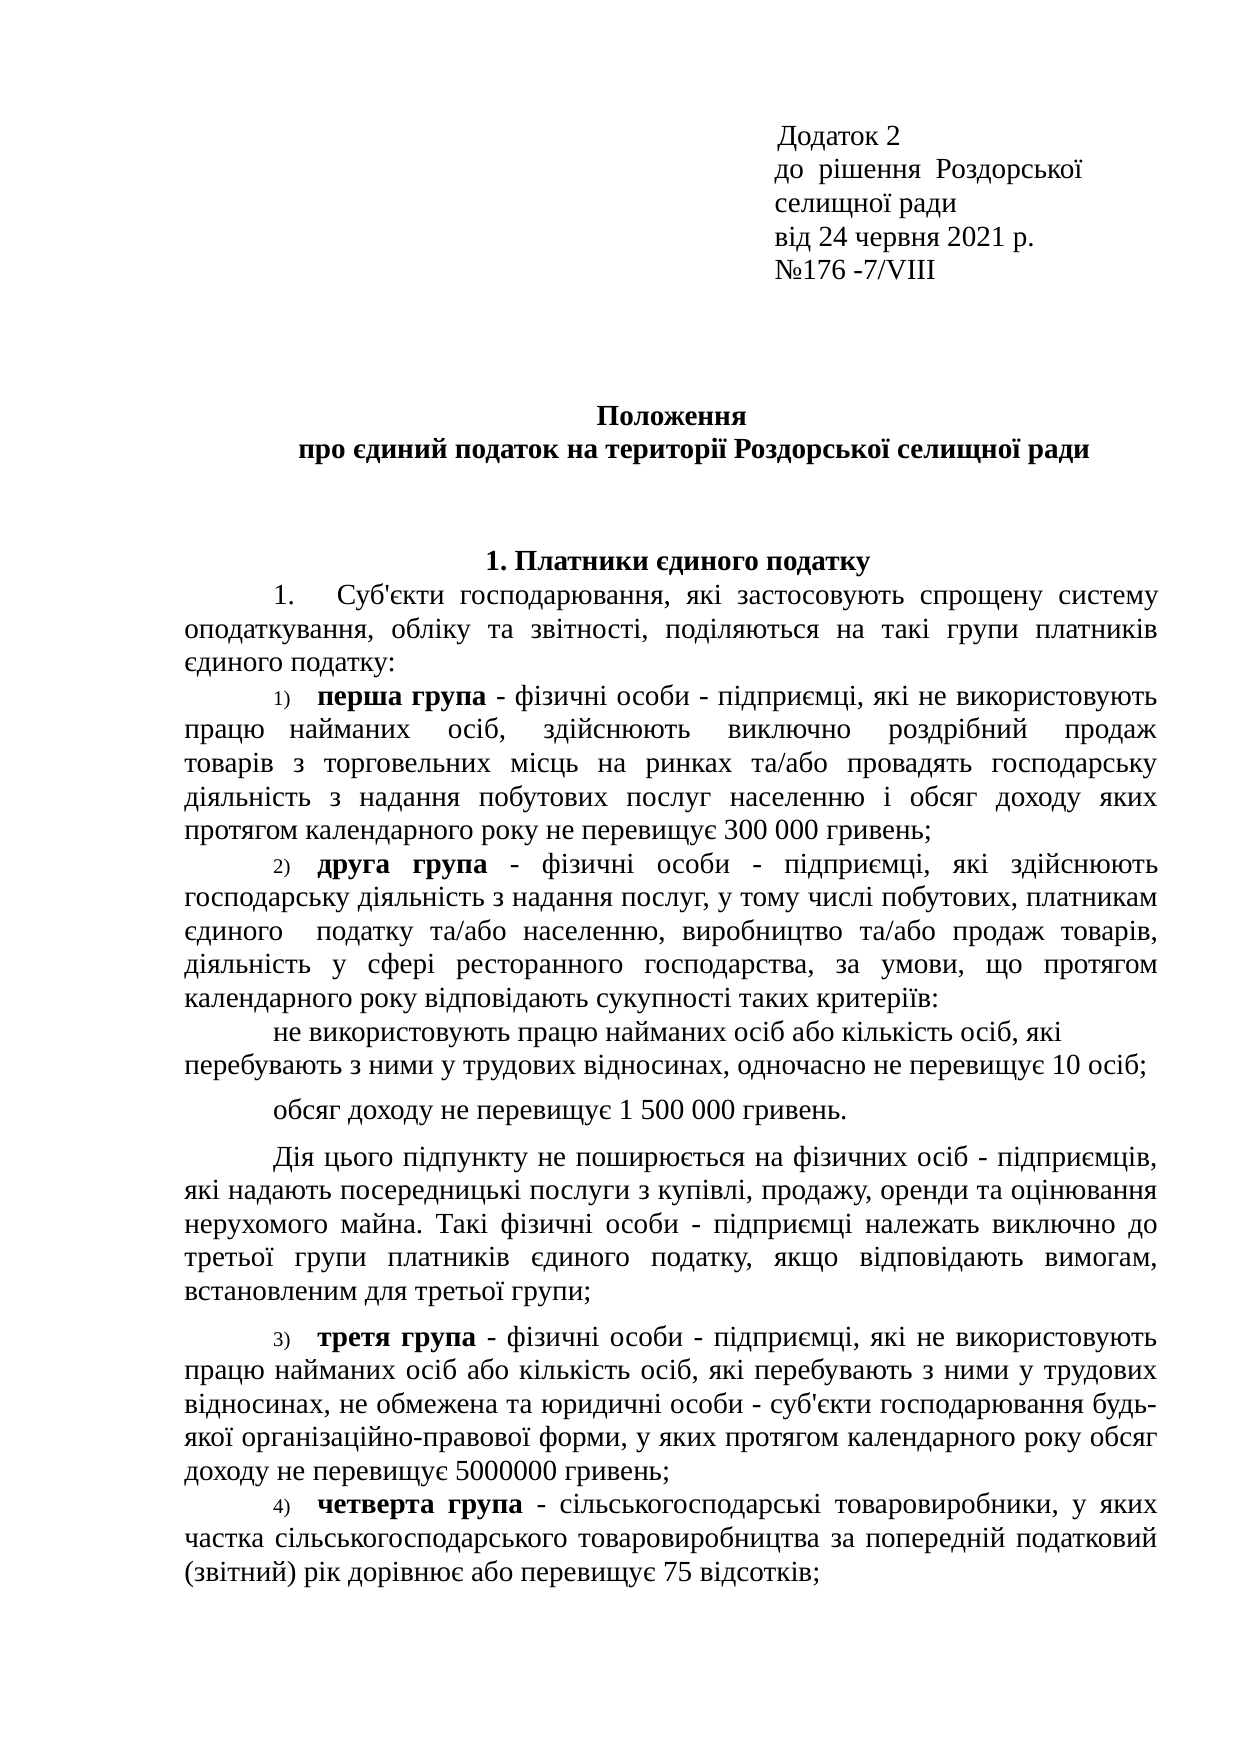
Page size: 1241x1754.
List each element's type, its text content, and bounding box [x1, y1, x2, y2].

list Суб'єкти господарювання, які застосовують спрощену систему оподаткування, обліку та звітності, поділяються на такі групи платників єдиного податку: [184, 577, 1159, 678]
subtitle Положення про єдиний податок на території Роздорської селищної ради [172, 398, 1171, 465]
text до рішення Роздорської селищної ради від 24 червня 2021 р. №176 -7/VІІІ [774, 152, 1122, 286]
list третя група - фізичні особи - підприємці, які не використовують працю найманих осіб або кількість осіб, які перебувають з ними у трудових відносинах, не обмежена та юридичні особи - суб'єкти господарювання будь-якої організаційно-правової форми, у яких протягом календарного року обсяг доходу не перевищує 5000000 гривень; [184, 1319, 1158, 1487]
list четверта група - сільськогосподарські товаровиробники, у яких частка сільськогосподарського товаровиробництва за попередній податковий (звітний) рік дорівнює або перевищує 75 відсотків; [184, 1487, 1158, 1587]
text обсяг доходу не перевищує 1 500 000 гривень. [273, 1093, 1171, 1126]
list 1. Платники єдиного податку [184, 544, 1171, 577]
text не використовують працю найманих осіб або кількість осіб, які перебувають з ними у трудових відносинах, одночасно не перевищує 10 осіб; [184, 1014, 1158, 1081]
list перша група - фізичні особи - підприємці, які не використовують працю найманих осіб, здійснюють виключно роздрібний продаж товарів з торговельних місць на ринках та/або провадять господарську діяльність з надання побутових послуг населенню і обсяг доходу яких протягом календарного року не перевищує 300 000 гривень; [184, 678, 1158, 846]
text Додаток 2 [172, 118, 1171, 152]
text Дія цього підпункту не поширюється на фізичних осіб - підприємців, які надають посередницькі послуги з купівлі, продажу, оренди та оцінювання нерухомого майна. Такі фізичні особи - підприємці належать виключно до третьої групи платників єдиного податку, якщо відповідають вимогам, встановленим для третьої групи; [184, 1139, 1158, 1306]
list друга група - фізичні особи - підприємці, які здійснюють господарську діяльність з надання послуг, у тому числі побутових, платникам єдиного податку та/або населенню, виробництво та/або продаж товарів, діяльність у сфері ресторанного господарства, за умови, що протягом календарного року відповідають сукупності таких критеріїв: [184, 846, 1159, 1014]
